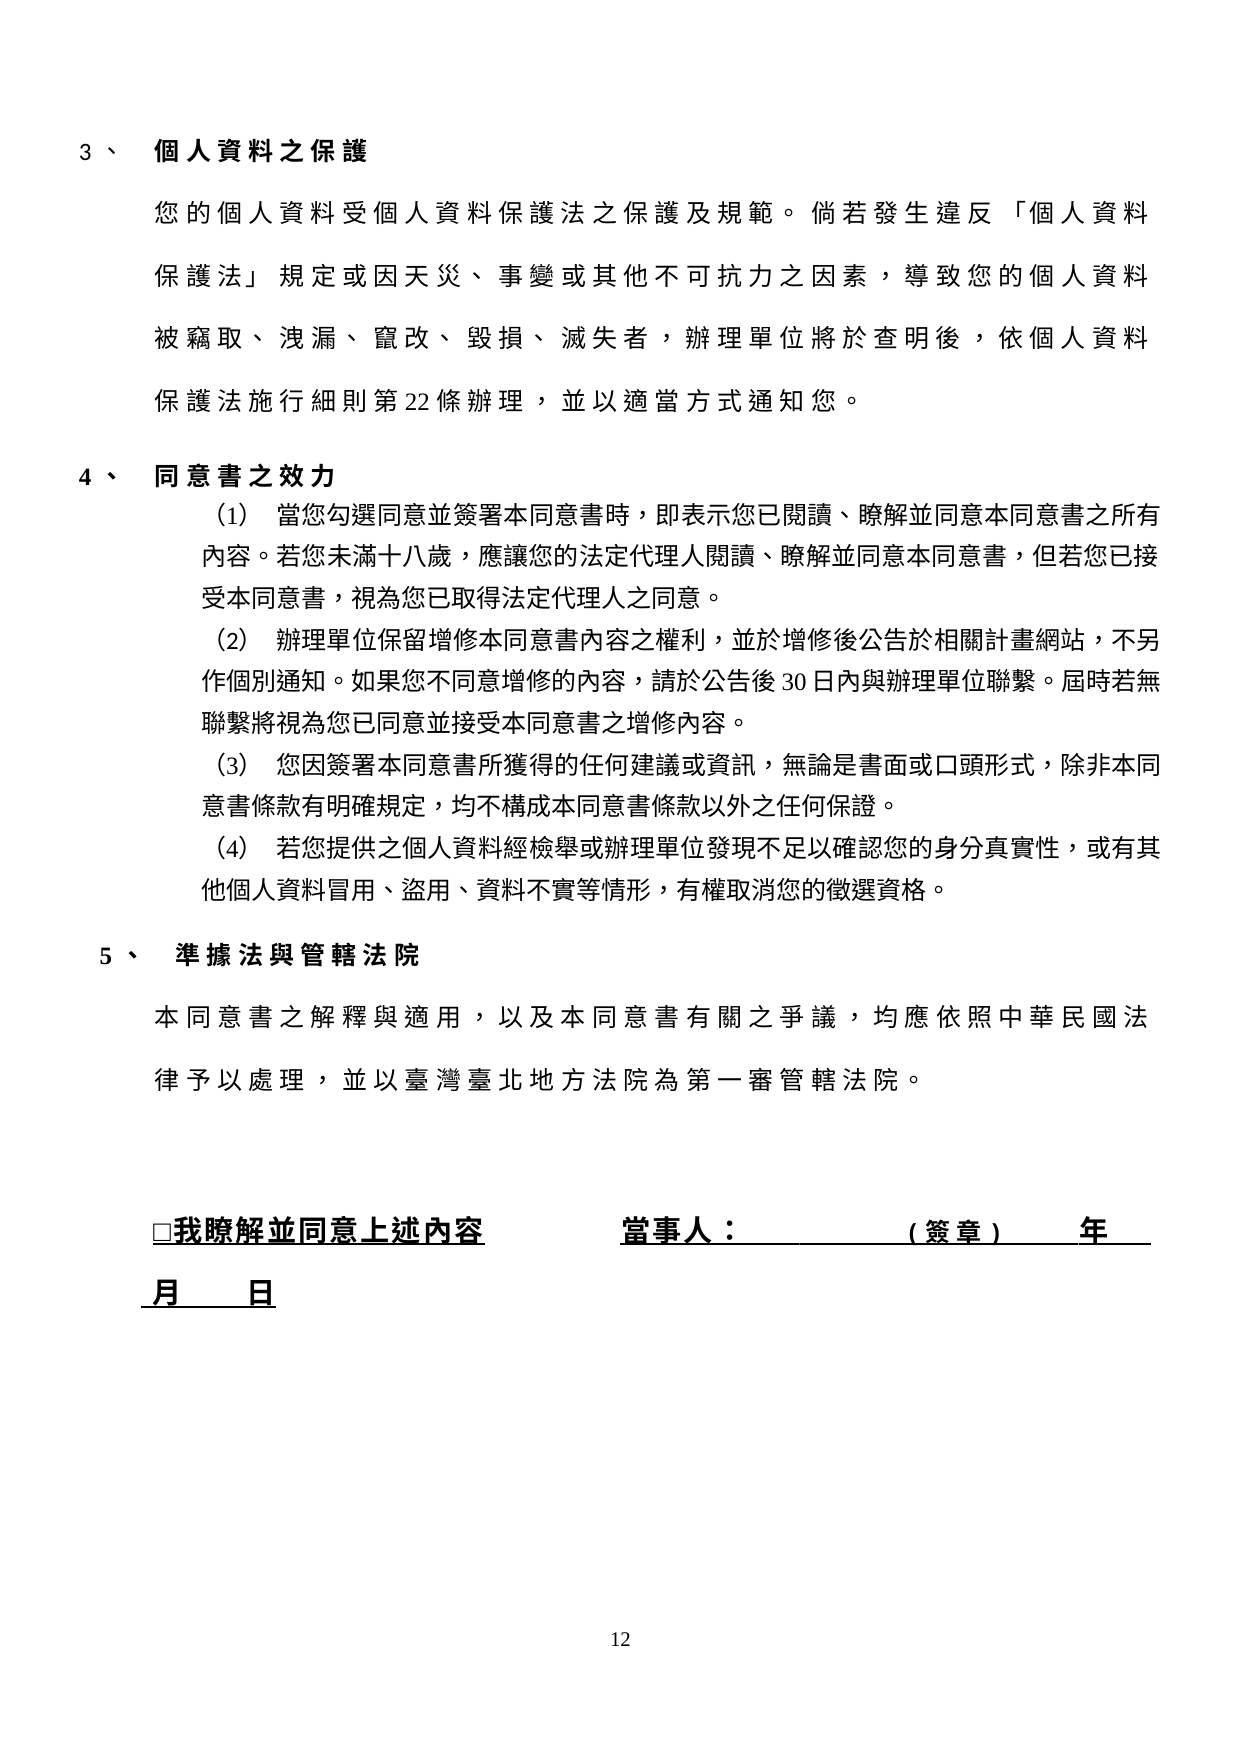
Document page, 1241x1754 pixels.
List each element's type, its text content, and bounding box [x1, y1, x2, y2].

text □我瞭解並同意上述內容 當事人： (簽章) 年 月 日 [141, 1187, 1162, 1312]
text 本同意書之解釋與適用，以及本同意書有關之爭議，均應依照中華民國法律予以處理，並以臺灣臺北地方法院為第一審管轄法院。 [141, 974, 1162, 1099]
list 準據法與管轄法院 [91, 912, 1162, 974]
list 若您提供之個人資料經檢舉或辦理單位發現不足以確認您的身分真實性，或有其他個人資料冒用、盜用、資料不實等情形，有權取消您的徵選資格。 [201, 828, 1162, 906]
list 您因簽署本同意書所獲得的任何建議或資訊，無論是書面或口頭形式，除非本同意書條款有明確規定，均不構成本同意書條款以外之任何保證。 [201, 745, 1162, 823]
text 您的個人資料受個人資料保護法之保護及規範。倘若發生違反「個人資料保護法」規定或因天災、事變或其他不可抗力之因素，導致您的個人資料被竊取、洩漏、竄改、毀損、滅失者，辦理單位將於查明後，依個人資料保護法施行細則第22條辦理，並以適當方式通知您。 [141, 170, 1162, 420]
list 個人資料之保護 [78, 108, 1162, 170]
list 當您勾選同意並簽署本同意書時，即表示您已閱讀、瞭解並同意本同意書之所有內容。若您未滿十八歲，應讓您的法定代理人閱讀、瞭解並同意本同意書，但若您已接受本同意書，視為您已取得法定代理人之同意。 [201, 495, 1162, 615]
list 同意書之效力 [78, 433, 1162, 495]
list 辦理單位保留增修本同意書內容之權利，並於增修後公告於相關計畫網站，不另作個別通知。如果您不同意增修的內容，請於公告後30日內與辦理單位聯繫。屆時若無聯繫將視為您已同意並接受本同意書之增修內容。 [201, 620, 1162, 740]
